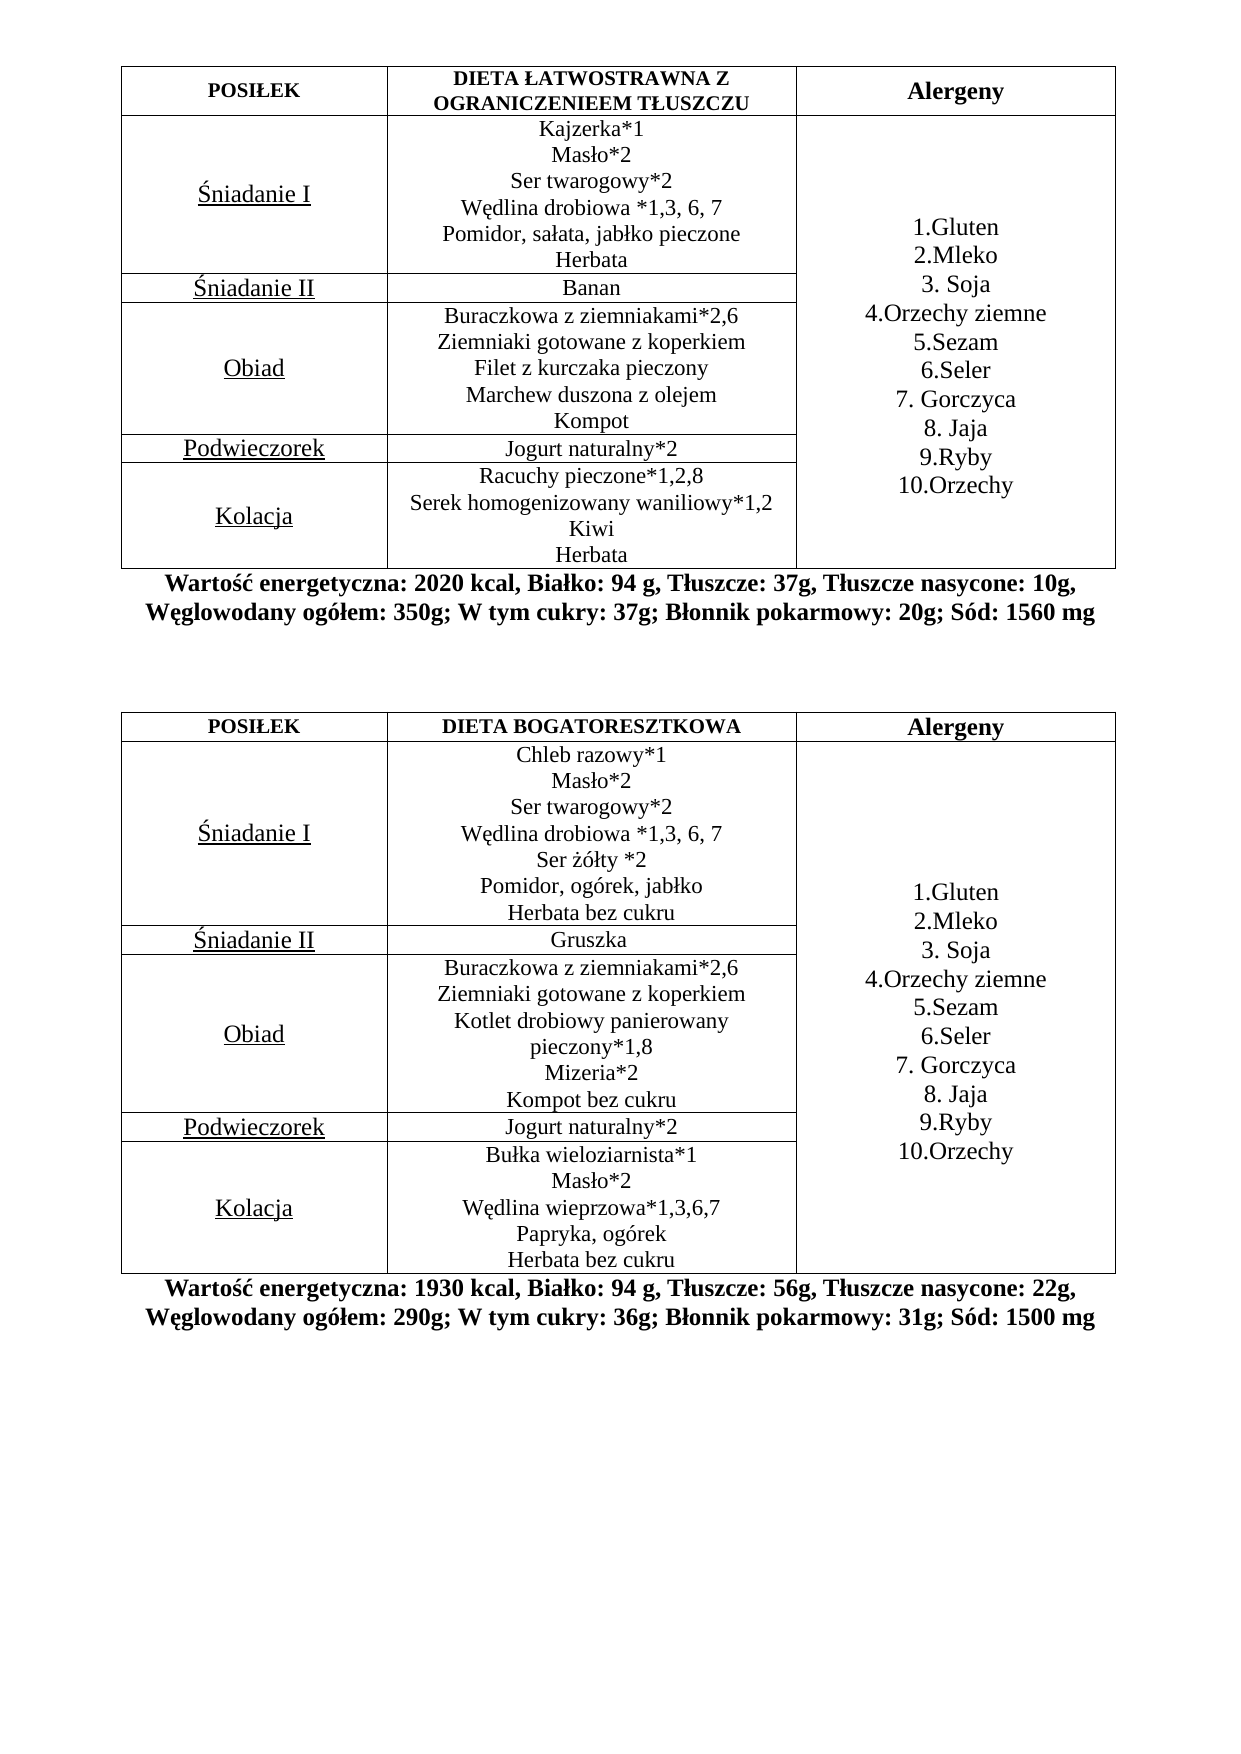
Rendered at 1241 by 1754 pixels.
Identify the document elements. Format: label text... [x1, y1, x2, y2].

table_cell Śniadanie I [122, 742, 387, 925]
table_cell Podwieczorek [122, 1113, 387, 1141]
table_cell Podwieczorek [122, 435, 387, 462]
table_header DIETA BOGATORESZTKOWA [388, 713, 796, 741]
text Wartość energetyczna: 2020 kcal, Białko: 94 g, Tłuszcze: 37g, Tłuszcze nasycone: 10g, Węglowodany ogółem: 350g; W tym cukry: 37g; Błonnik pokarmowy: 20g; Sód: 1560 mg [118, 568, 1122, 625]
table_cell Kajzerka*1 Masło*2 Ser twarogowy*2 Wędlina drobiowa *1,3, 6, 7 Pomidor, sałata, jabłko pieczone Herbata [388, 116, 796, 273]
table_header DIETA ŁATWOSTRAWNA Z OGRANICZENIEEM TŁUSZCZU [388, 67, 796, 114]
table_cell Buraczkowa z ziemniakami*2,6 Ziemniaki gotowane z koperkiem Kotlet drobiowy panierowany pieczony*1,8 Mizeria*2 Kompot bez cukru [388, 955, 796, 1112]
table_cell Śniadanie II [122, 274, 387, 302]
table_cell Kolacja [122, 463, 387, 568]
table_cell Obiad [122, 303, 387, 433]
table_cell 1.Gluten 2.Mleko 3. Soja 4.Orzechy ziemne 5.Sezam 6.Seler 7. Gorczyca 8. Jaja 9.Ryby 10.Orzechy [797, 116, 1115, 568]
table_cell Bułka wieloziarnista*1 Masło*2 Wędlina wieprzowa*1,3,6,7 Papryka, ogórek Herbata bez cukru [388, 1142, 796, 1273]
table_cell Banan [388, 274, 796, 302]
table_cell Obiad [122, 955, 387, 1112]
table_cell Jogurt naturalny*2 [388, 435, 796, 462]
table_cell Jogurt naturalny*2 [388, 1113, 796, 1141]
table_cell Racuchy pieczone*1,2,8 Serek homogenizowany waniliowy*1,2 Kiwi Herbata [388, 463, 796, 568]
table_header Alergeny [797, 713, 1115, 741]
text Wartość energetyczna: 1930 kcal, Białko: 94 g, Tłuszcze: 56g, Tłuszcze nasycone: 22g, Węglowodany ogółem: 290g; W tym cukry: 36g; Błonnik pokarmowy: 31g; Sód: 1500 mg [118, 1273, 1122, 1331]
table_cell Śniadanie I [122, 116, 387, 273]
table_cell Gruszka [388, 926, 796, 954]
table_header POSIŁEK [122, 67, 387, 114]
table_cell Buraczkowa z ziemniakami*2,6 Ziemniaki gotowane z koperkiem Filet z kurczaka pieczony Marchew duszona z olejem Kompot [388, 303, 796, 433]
table_cell Kolacja [122, 1142, 387, 1273]
table_header POSIŁEK [122, 713, 387, 741]
table_cell Śniadanie II [122, 926, 387, 954]
table_header Alergeny [797, 67, 1115, 114]
table_cell 1.Gluten 2.Mleko 3. Soja 4.Orzechy ziemne 5.Sezam 6.Seler 7. Gorczyca 8. Jaja 9.Ryby 10.Orzechy [797, 742, 1115, 1273]
table_cell Chleb razowy*1 Masło*2 Ser twarogowy*2 Wędlina drobiowa *1,3, 6, 7 Ser żółty *2 Pomidor, ogórek, jabłko Herbata bez cukru [388, 742, 796, 925]
